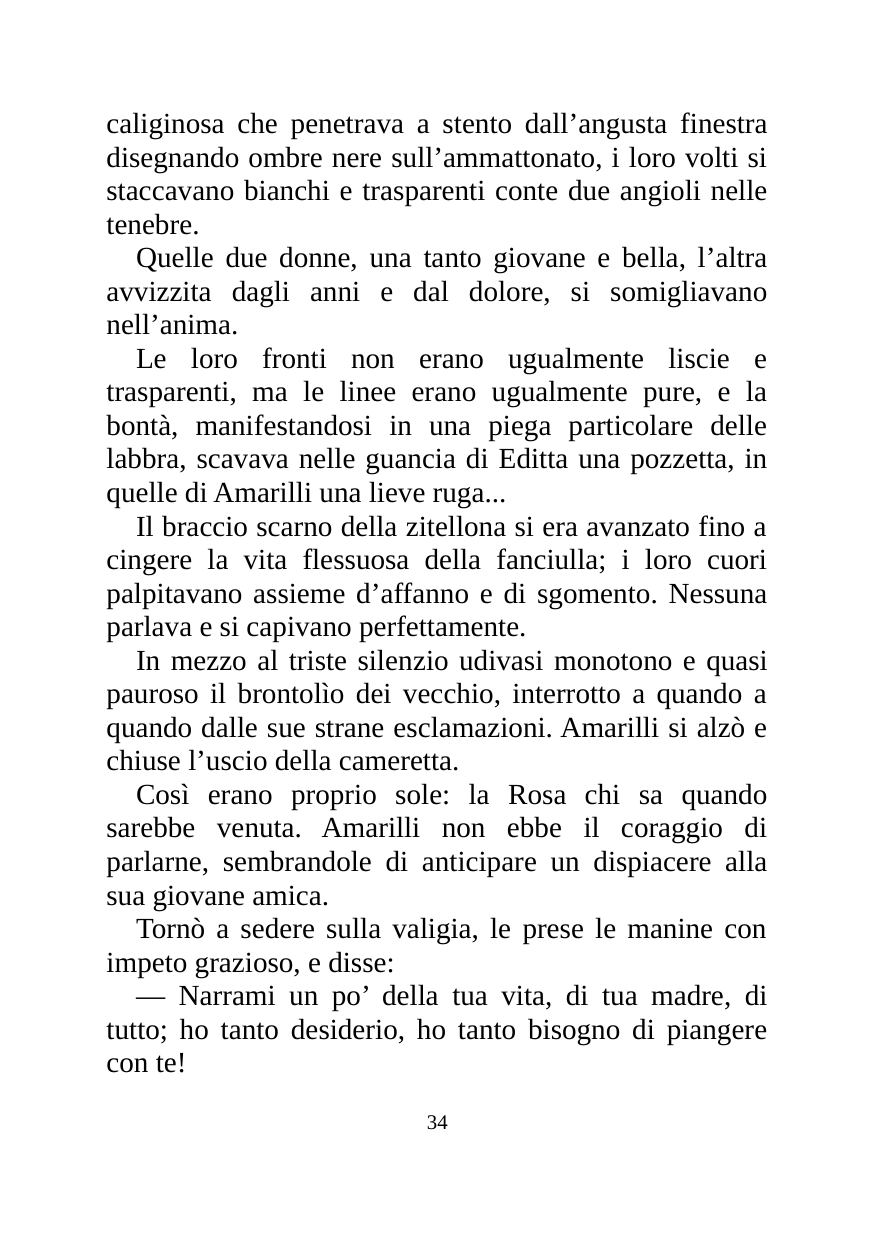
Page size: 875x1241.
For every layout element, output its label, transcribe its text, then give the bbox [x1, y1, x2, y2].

text Le loro fronti non erano ugualmente liscie e trasparenti, ma le linee erano ugualmente pure, e la bontà, manifestandosi in una piega particolare delle labbra, scavava nelle guancia di Editta una pozzetta, in quelle di Amarilli una lieve ruga... [106, 341, 768, 509]
text In mezzo al triste silenzio udivasi monotono e quasi pauroso il brontolìo dei vecchio, interrotto a quando a quando dalle sue strane esclamazioni. Amarilli si alzò e chiuse l’uscio della cameretta. [106, 643, 768, 777]
text Così erano proprio sole: la Rosa chi sa quando sarebbe venuta. Amarilli non ebbe il coraggio di parlarne, sembrandole di anticipare un dispiacere alla sua giovane amica. [106, 777, 768, 911]
text Tornò a sedere sulla valigia, le prese le manine con impeto grazioso, e disse: [106, 911, 768, 978]
text caliginosa che penetrava a stento dall’angusta finestra disegnando ombre nere sull’ammattonato, i loro volti si staccavano bianchi e trasparenti conte due angioli nelle tenebre. [106, 106, 768, 240]
text — Narrami un po’ della tua vita, di tua madre, di tutto; ho tanto desiderio, ho tanto bisogno di piangere con te! [106, 978, 768, 1079]
text Quelle due donne, una tanto giovane e bella, l’altra avvizzita dagli anni e dal dolore, si somigliavano nell’anima. [106, 240, 768, 341]
text Il braccio scarno della zitellona si era avanzato fino a cingere la vita flessuosa della fanciulla; i loro cuori palpitavano assieme d’affanno e di sgomento. Nessuna parlava e si capivano perfettamente. [106, 509, 768, 643]
